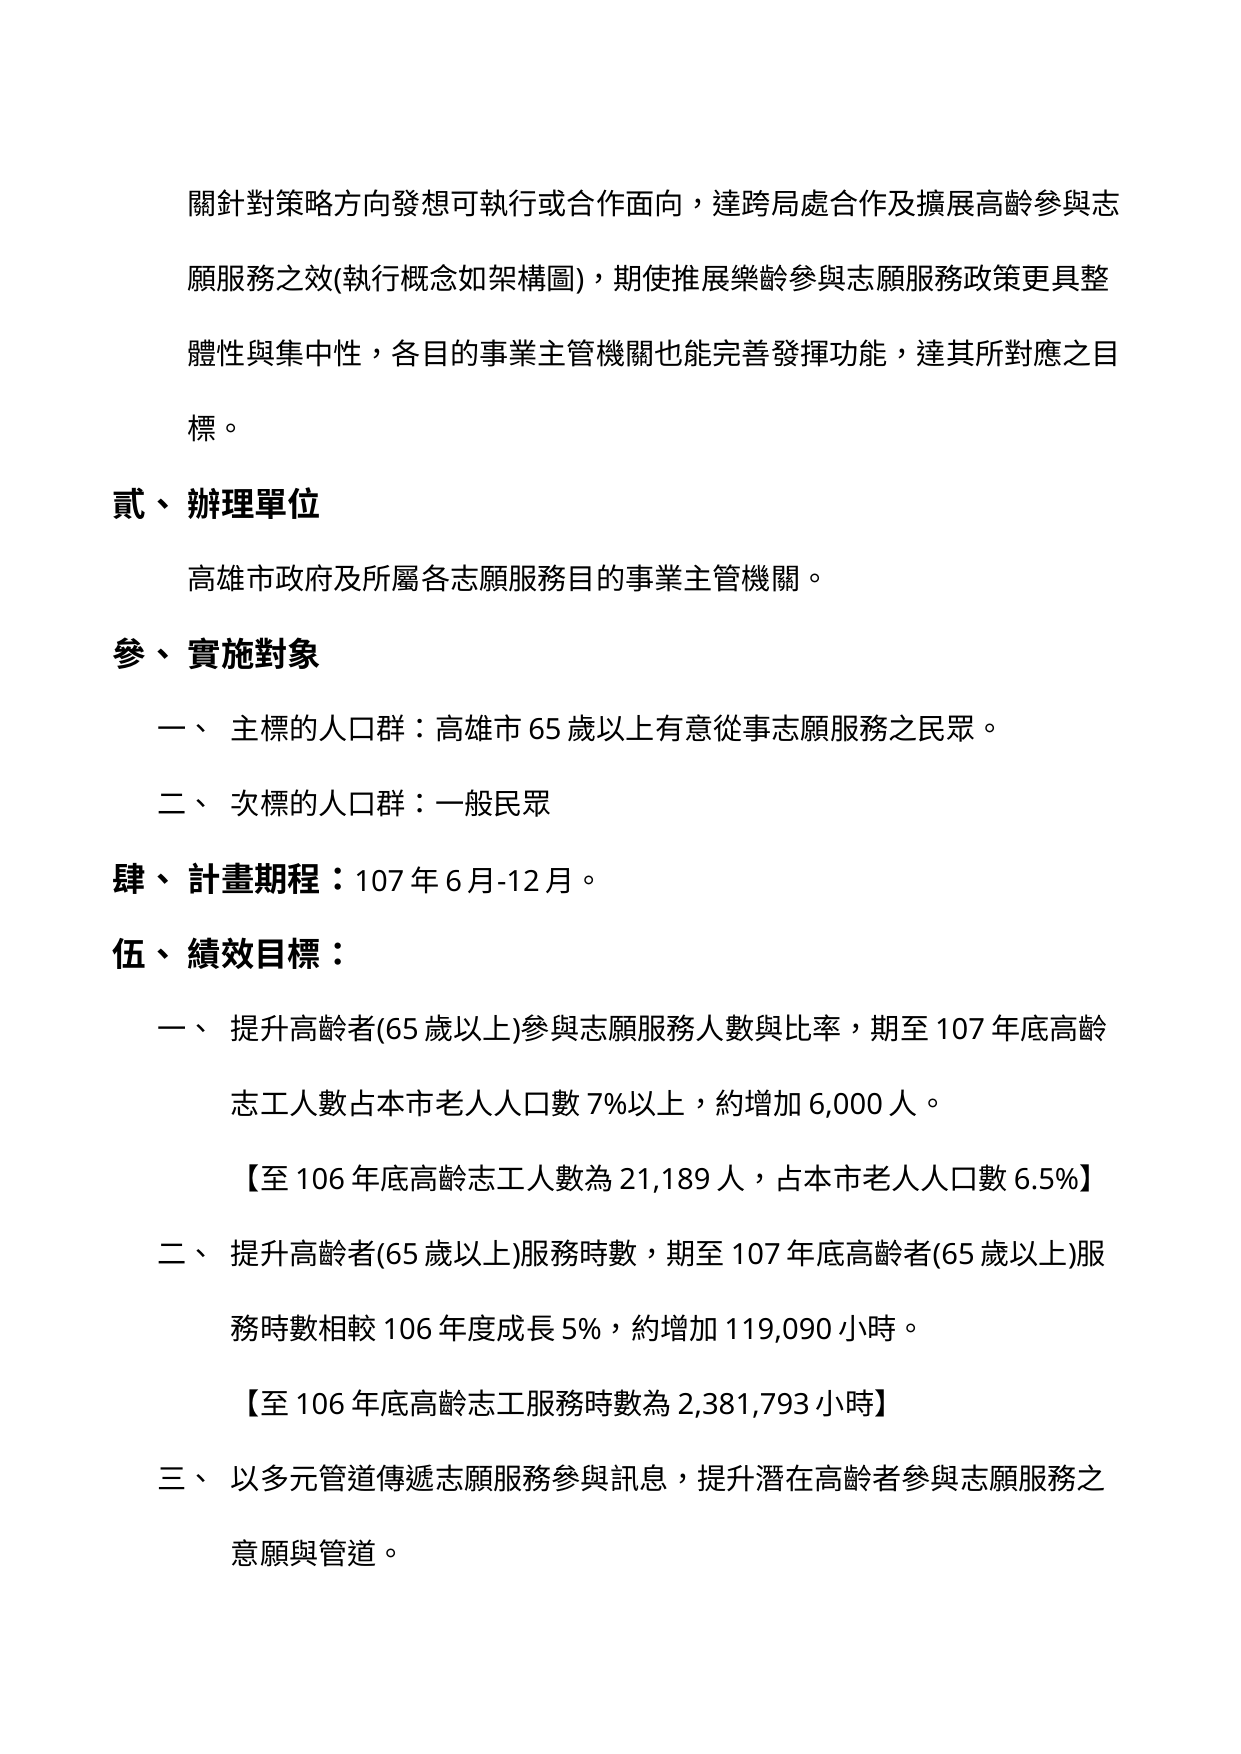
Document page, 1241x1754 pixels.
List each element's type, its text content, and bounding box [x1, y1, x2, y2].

list 計畫期程：107年6月-12月。 [112, 839, 1128, 914]
list 績效目標： [112, 914, 1128, 989]
text 【至106年底高齡志工服務時數為2,381,793小時】 [231, 1364, 1128, 1439]
list 辦理單位 [112, 464, 1128, 539]
text 高雄市政府及所屬各志願服務目的事業主管機關。 [187, 539, 1128, 614]
list 實施對象 [112, 614, 1128, 689]
list 提升高齡者(65歲以上)參與志願服務人數與比率，期至107年底高齡志工人數占本市老人人口數7%以上，約增加6,000人。 [157, 989, 1128, 1139]
text 【至106年底高齡志工人數為21,189人，占本市老人人口數6.5%】 [231, 1139, 1128, 1214]
list 以多元管道傳遞志願服務參與訊息，提升潛在高齡者參與志願服務之意願與管道。 [157, 1439, 1128, 1589]
list 主標的人口群：高雄市65歲以上有意從事志願服務之民眾。 [157, 689, 1128, 764]
list 提升高齡者(65歲以上)服務時數，期至107年底高齡者(65歲以上)服務時數相較106年度成長5%，約增加119,090小時。 [157, 1214, 1128, 1364]
list 次標的人口群：一般民眾 [157, 764, 1128, 839]
text 關針對策略方向發想可執行或合作面向，達跨局處合作及擴展高齡參與志願服務之效(執行概念如架構圖)，期使推展樂齡參與志願服務政策更具整體性與集中性，各目的事業主管機關也能完善發揮功能，達其所對應之目標。 [187, 164, 1128, 464]
